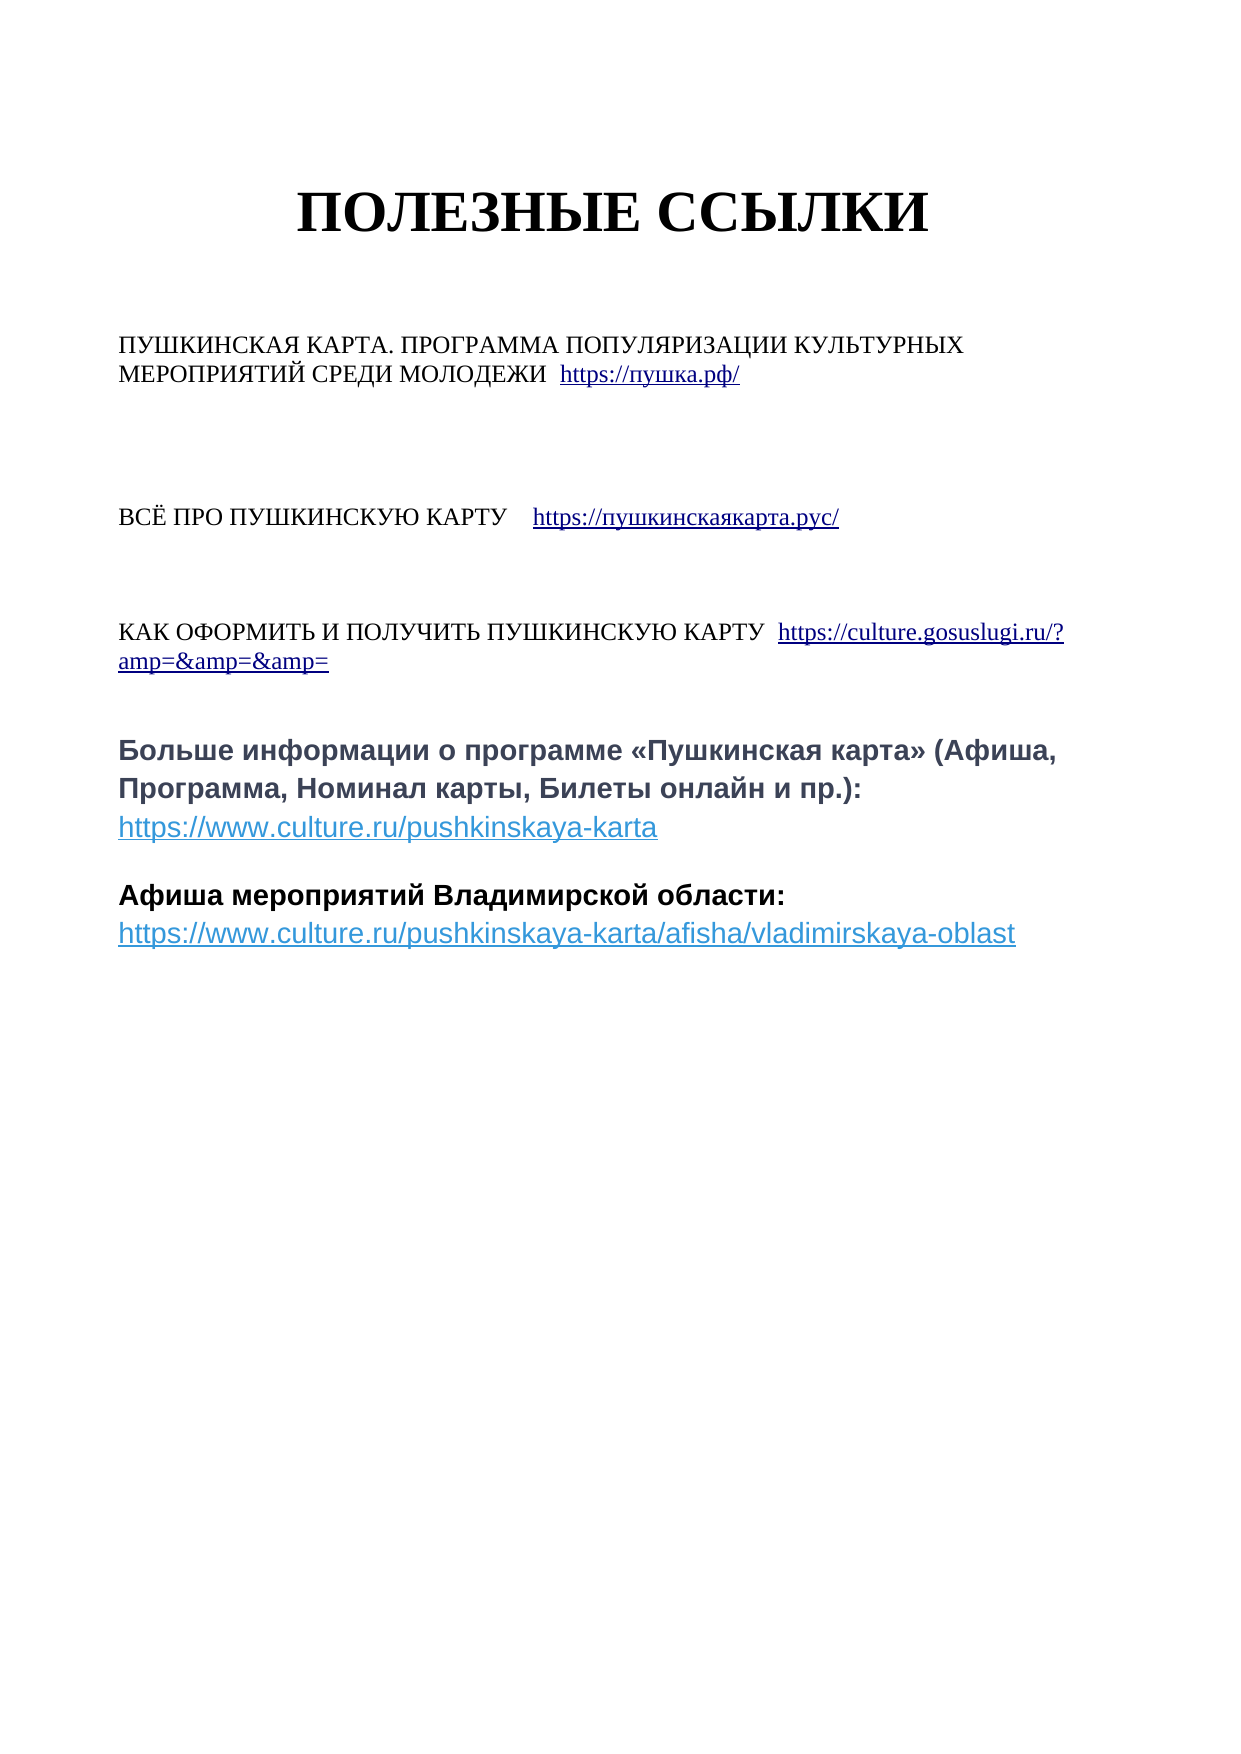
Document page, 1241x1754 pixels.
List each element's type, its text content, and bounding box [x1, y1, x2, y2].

text Афиша мероприятий Владимирской области: https://www.culture.ru/pushkinskaya-karta/afisha/vladimirskaya-oblast [118, 878, 1122, 950]
text КАК ОФОРМИТЬ И ПОЛУЧИТЬ ПУШКИНСКУЮ КАРТУ https://culture.gosuslugi.ru/?amp=&amp=&amp= [118, 617, 1122, 675]
text ПОЛЕЗНЫЕ ССЫЛКИ [118, 177, 1122, 244]
text ВСЁ ПРО ПУШКИНСКУЮ КАРТУ https://пушкинскаякарта.рус/ [118, 502, 1122, 531]
text ПУШКИНСКАЯ КАРТА. ПРОГРАММА ПОПУЛЯРИЗАЦИИ КУЛЬТУРНЫХ МЕРОПРИЯТИЙ СРЕДИ МОЛОДЕЖИ https://пушка.рф/ [118, 330, 1122, 387]
text Больше информации о программе «Пушкинская карта» (Афиша, Программа, Номинал карты, Билеты онлайн и пр.): https://www.culture.ru/pushkinskaya-karta [118, 732, 1122, 843]
